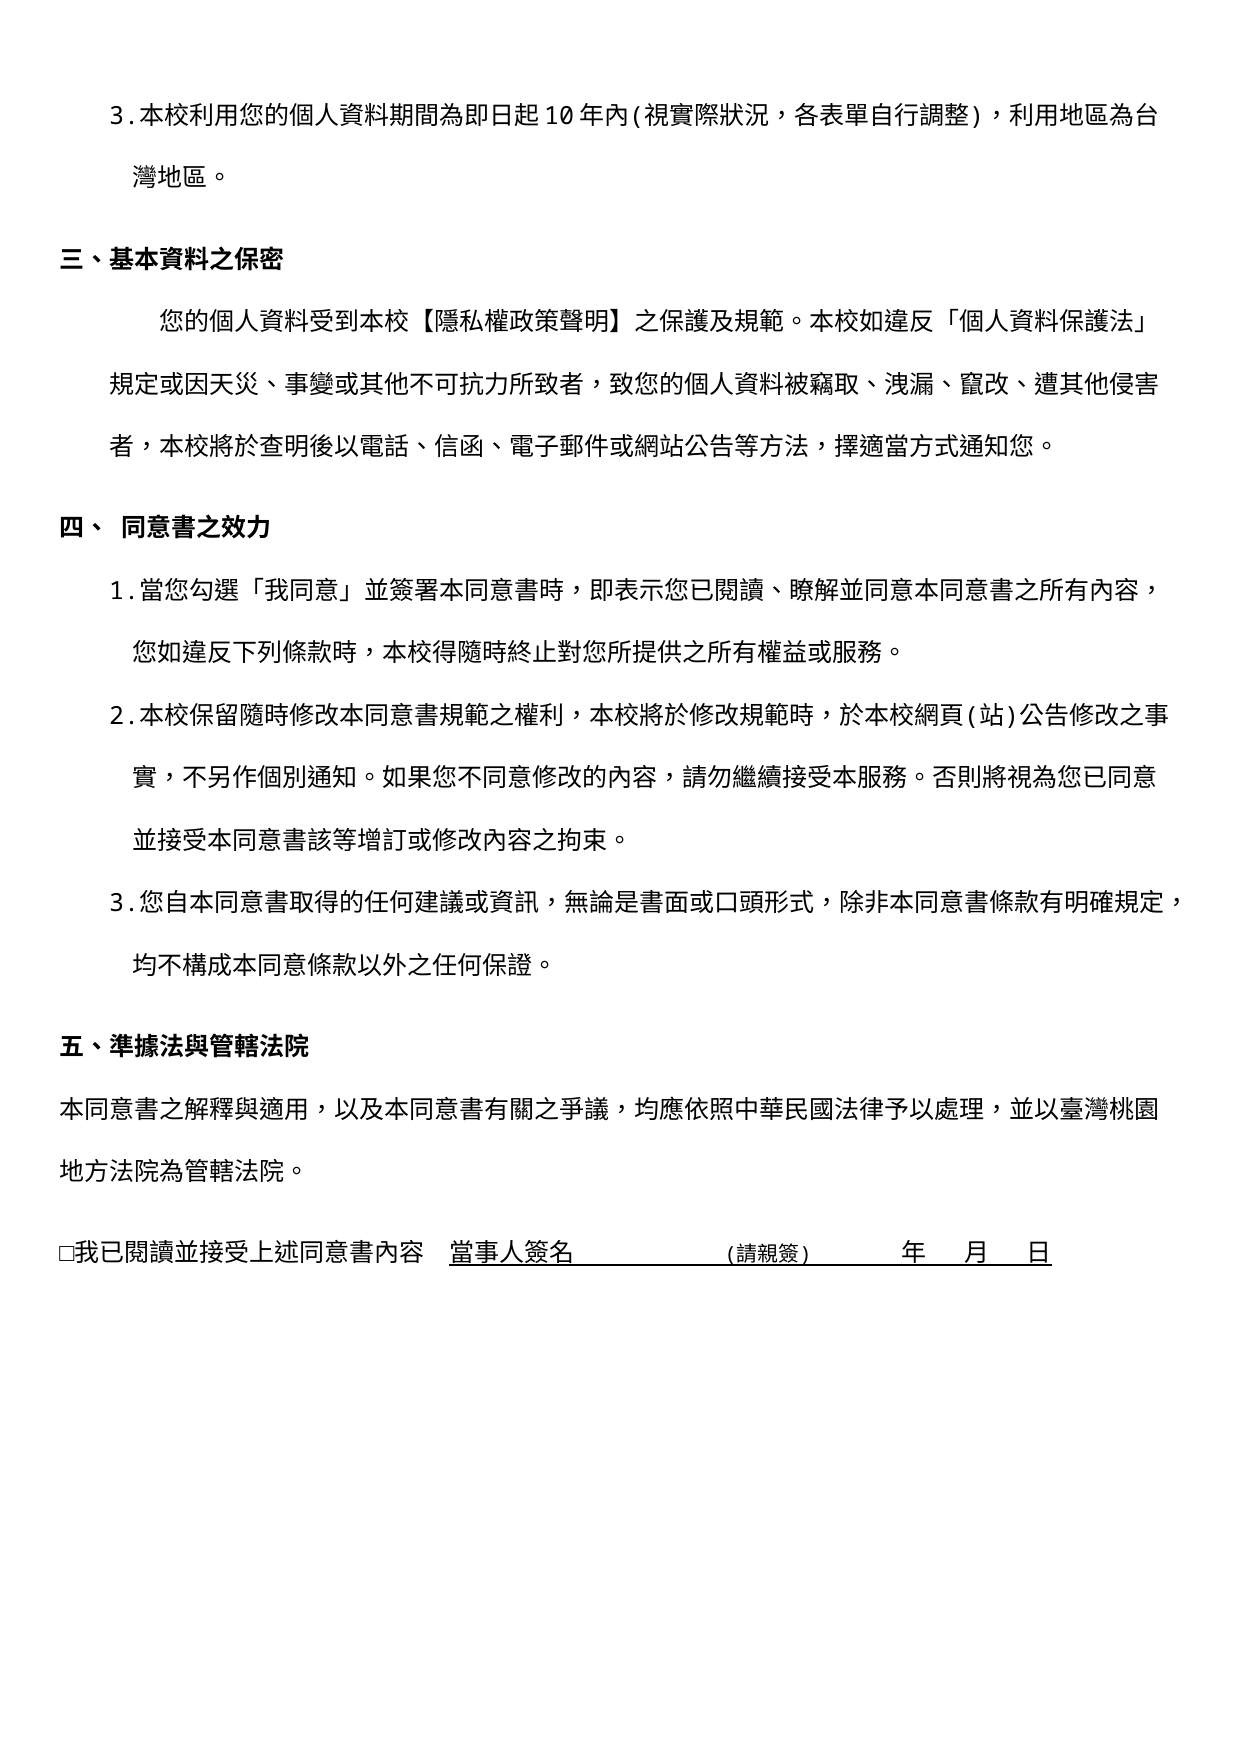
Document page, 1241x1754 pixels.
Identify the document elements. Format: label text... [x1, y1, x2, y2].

text 3.本校利用您的個人資料期間為即日起10年內(視實際狀況，各表單自行調整)，利用地區為台灣地區。 [109, 72, 1181, 197]
text 四、 同意書之效力 [59, 484, 1181, 547]
text 三、基本資料之保密 [59, 216, 1181, 278]
text 2.本校保留隨時修改本同意書規範之權利，本校將於修改規範時，於本校網頁(站)公告修改之事實，不另作個別通知。如果您不同意修改的內容，請勿繼續接受本服務。否則將視為您已同意並接受本同意書該等增訂或修改內容之拘束。 [109, 672, 1181, 859]
text □我已閱讀並接受上述同意書內容 當事人簽名 (請親簽) 年 月 日 [59, 1209, 1181, 1272]
text 3.您自本同意書取得的任何建議或資訊，無論是書面或口頭形式，除非本同意書條款有明確規定，均不構成本同意條款以外之任何保證。 [109, 859, 1181, 984]
text 您的個人資料受到本校【隱私權政策聲明】之保護及規範。本校如違反「個人資料保護法」規定或因天災、事變或其他不可抗力所致者，致您的個人資料被竊取、洩漏、竄改、遭其他侵害者，本校將於查明後以電話、信函、電子郵件或網站公告等方法，擇適當方式通知您。 [109, 278, 1181, 466]
text 本同意書之解釋與適用，以及本同意書有關之爭議，均應依照中華民國法律予以處理，並以臺灣桃園地方法院為管轄法院。 [59, 1066, 1181, 1191]
text 1.當您勾選「我同意」並簽署本同意書時，即表示您已閱讀、瞭解並同意本同意書之所有內容，您如違反下列條款時，本校得隨時終止對您所提供之所有權益或服務。 [109, 547, 1181, 672]
text 五、準據法與管轄法院 [59, 1003, 1181, 1066]
